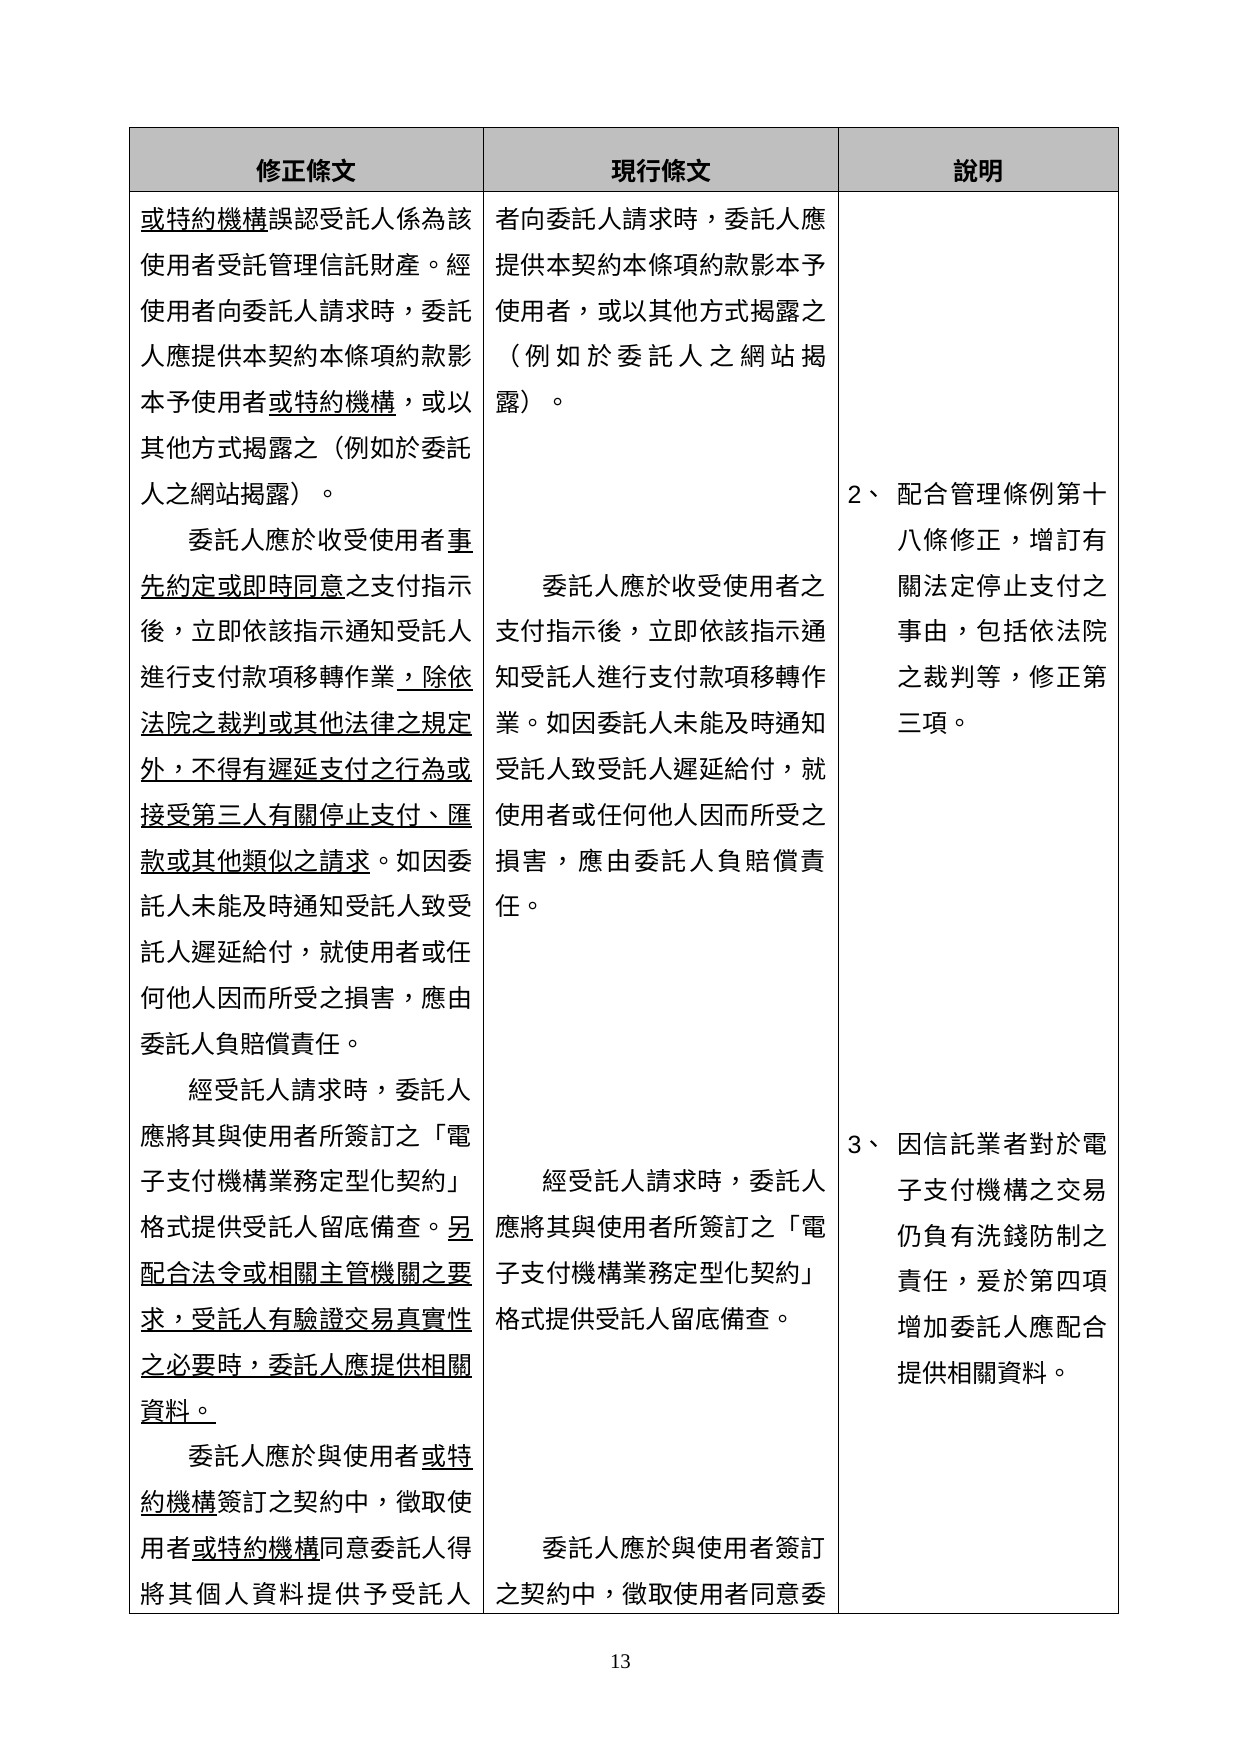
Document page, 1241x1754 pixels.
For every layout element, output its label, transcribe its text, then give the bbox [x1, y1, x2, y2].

table_header 說明 [839, 128, 1118, 191]
table_cell 或特約機構誤認受託人係為該使用者受託管理信託財產。經使用者向委託人請求時，委託人應提供本契約本條項約款影本予使用者或特約機構，或以其他方式揭露之（例如於委託人之網站揭露）。 委託人應於收受使用者事先約定或即時同意之支付指示後，立即依該指示通知受託人進行支付款項移轉作業，除依法院之裁判或其他法律之規定外，不得有遲延支付之行為或接受第三人有關停止支付、匯款或其他類似之請求。如因委託人未能及時通知受託人致受託人遲延給付，就使用者或任何他人因而所受之損害，應由委託人負賠償責任。 經受託人請求時，委託人應將其與使用者所簽訂之「電子支付機構業務定型化契約」格式提供受託人留底備查。另配合法令或相關主管機關之要求，受託人有驗證交易真實性之必要時，委託人應提供相關資料。 委託人應於與使用者或特約機構簽訂之契約中，徵取使用者或特約機構同意委託人得將其個人資料提供予受託人 [130, 192, 483, 1612]
table_header 現行條文 [484, 128, 838, 191]
table_cell 配合管理條例條次修正，修正第一項第一款引用條次。 配合管理條例第十八條修正，增訂有關法定停止支付之事由，包括依法院之裁判等，修正第三項。 因信託業者對於電子支付機構之交易仍負有洗錢防制之責任，爰於第四項增加委託人應配合提供相關資料。 [839, 192, 1118, 1612]
table_header 修正條文 [130, 128, 483, 191]
table_cell 者向委託人請求時，委託人應提供本契約本條項約款影本予使用者，或以其他方式揭露之（例如於委託人之網站揭露）。 委託人應於收受使用者之支付指示後，立即依該指示通知受託人進行支付款項移轉作業。如因委託人未能及時通知受託人致受託人遲延給付，就使用者或任何他人因而所受之損害，應由委託人負賠償責任。 經受託人請求時，委託人應將其與使用者所簽訂之「電子支付機構業務定型化契約」格式提供受託人留底備查。 委託人應於與使用者簽訂之契約中，徵取使用者同意委 [484, 192, 838, 1612]
